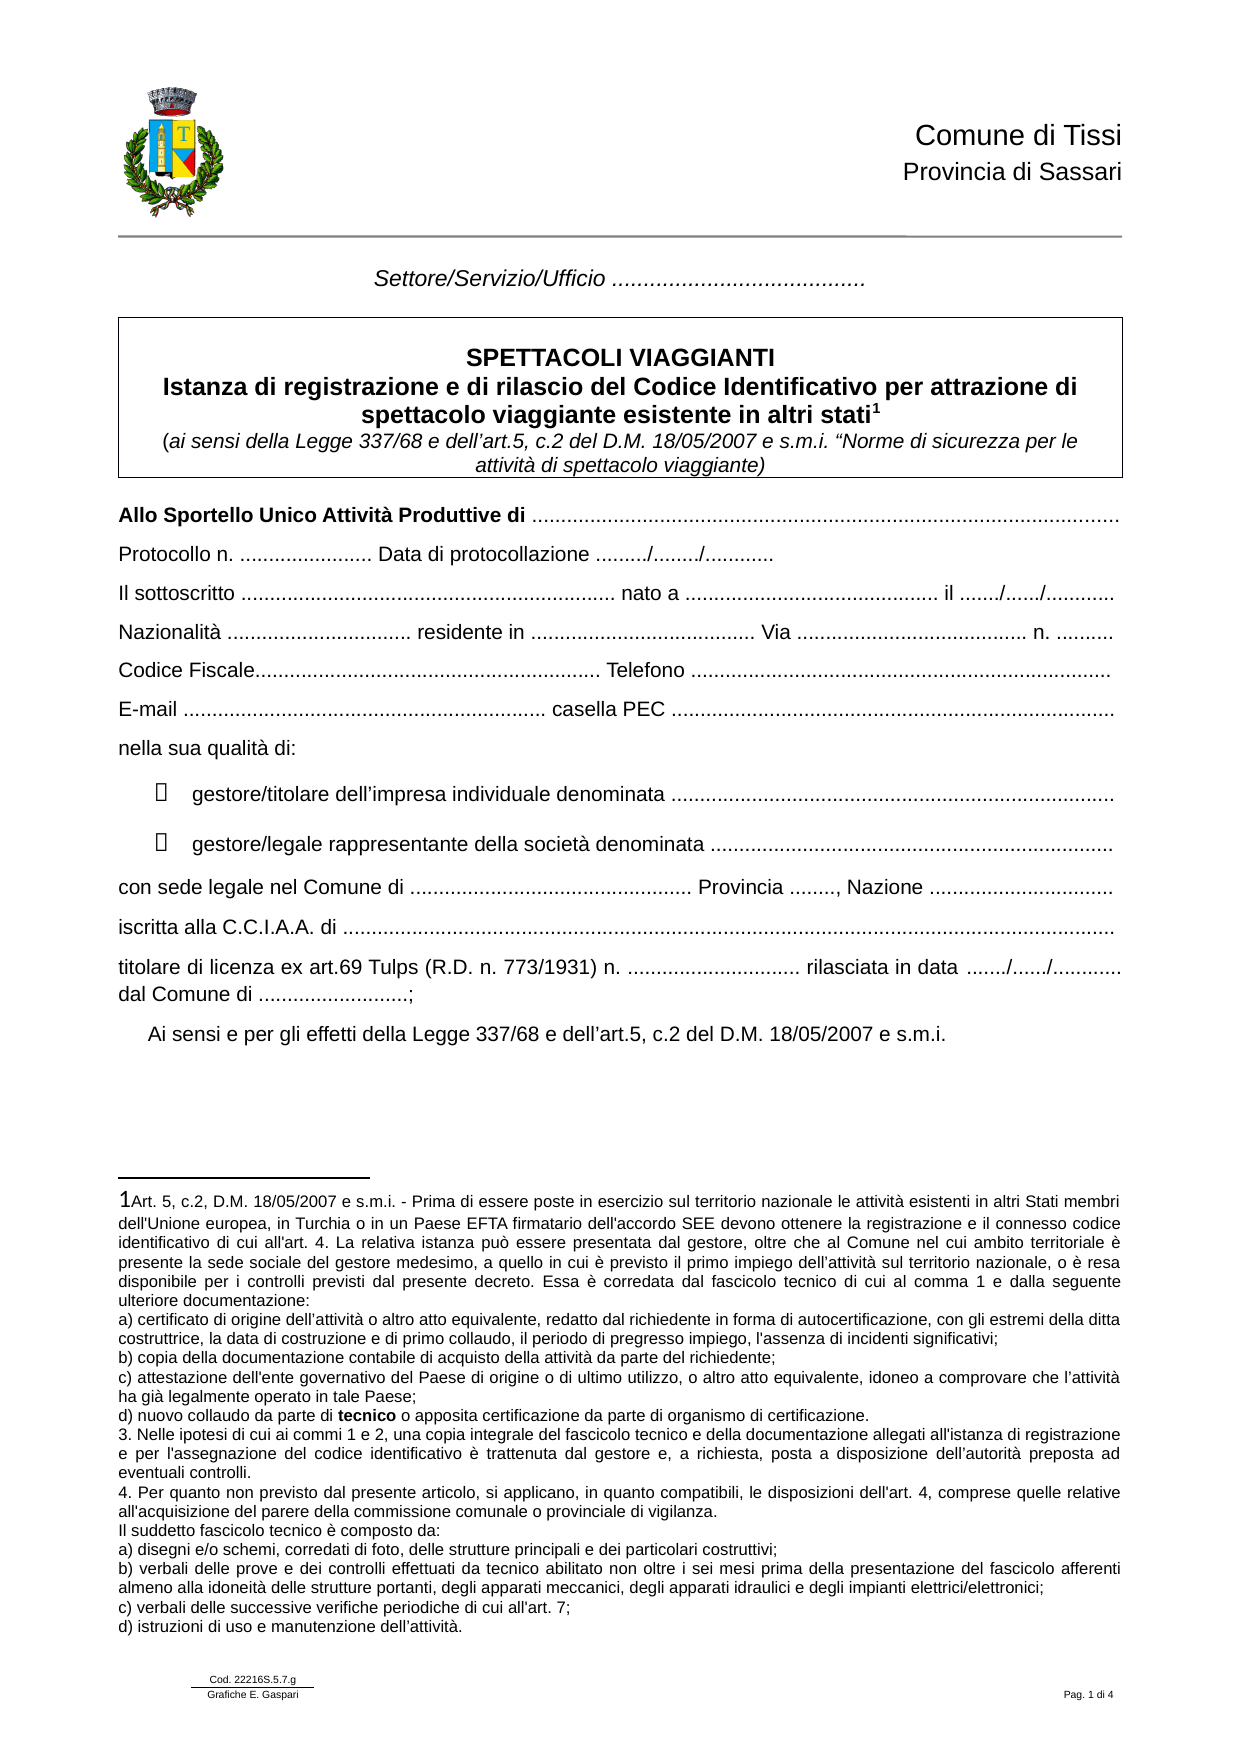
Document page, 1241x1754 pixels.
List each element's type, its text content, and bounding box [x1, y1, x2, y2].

text titolare di licenza ex art.69 Tulps (R.D. n. 773/1931) n. .............................. rilasciata in data ......./....../............ dal Comune di ..........................; [118, 955, 1122, 1006]
text Codice Fiscale............................................................ Telefono ......................................................................... [118, 658, 1122, 682]
text Nazionalità ................................ residente in ....................................... Via ........................................ n. .......... [118, 619, 1122, 643]
text Settore/Servizio/Ufficio ........................................ [118, 265, 1122, 291]
text  gestore/legale rappresentante della società denominata ...................................................................... [153, 825, 1122, 859]
table_header SPETTACOLI VIAGGIANTI Istanza di registrazione e di rilascio del Codice Identificativo per attrazione di spettacolo viaggiante esistente in altri stati (ai sensi della Legge 337/68 e dell’art.5, c.2 del D.M. 18/05/2007 e s.m.i. “Norme di sicurezza per le attività di spettacolo viaggiante) [119, 318, 1122, 477]
text Allo Sportello Unico Attività Produttive di [118, 503, 1122, 527]
text Provincia di Sassari [224, 157, 1122, 185]
text nella sua qualità di: [118, 736, 1122, 760]
text Il sottoscritto ................................................................. nato a ............................................ il ......./....../............ [118, 581, 1122, 604]
text Comune di Tissi [224, 118, 1122, 152]
text  gestore/titolare dell’impresa individuale denominata ............................................................................. [153, 775, 1122, 809]
text con sede legale nel Comune di ................................................. Provincia ........, Nazione ................................ [118, 875, 1122, 899]
picture [122, 87, 224, 219]
text E-mail ............................................................... casella PEC ............................................................................. [118, 697, 1122, 721]
text Protocollo n. ....................... Data di protocollazione ........./......../............ [118, 542, 1122, 566]
text iscritta alla C.C.I.A.A. di ...................................................................................................................................... [118, 915, 1122, 939]
text Ai sensi e per gli effetti della Legge 337/68 e dell’art.5, c.2 del D.M. 18/05/2007 e s.m.i. [118, 1022, 1122, 1046]
